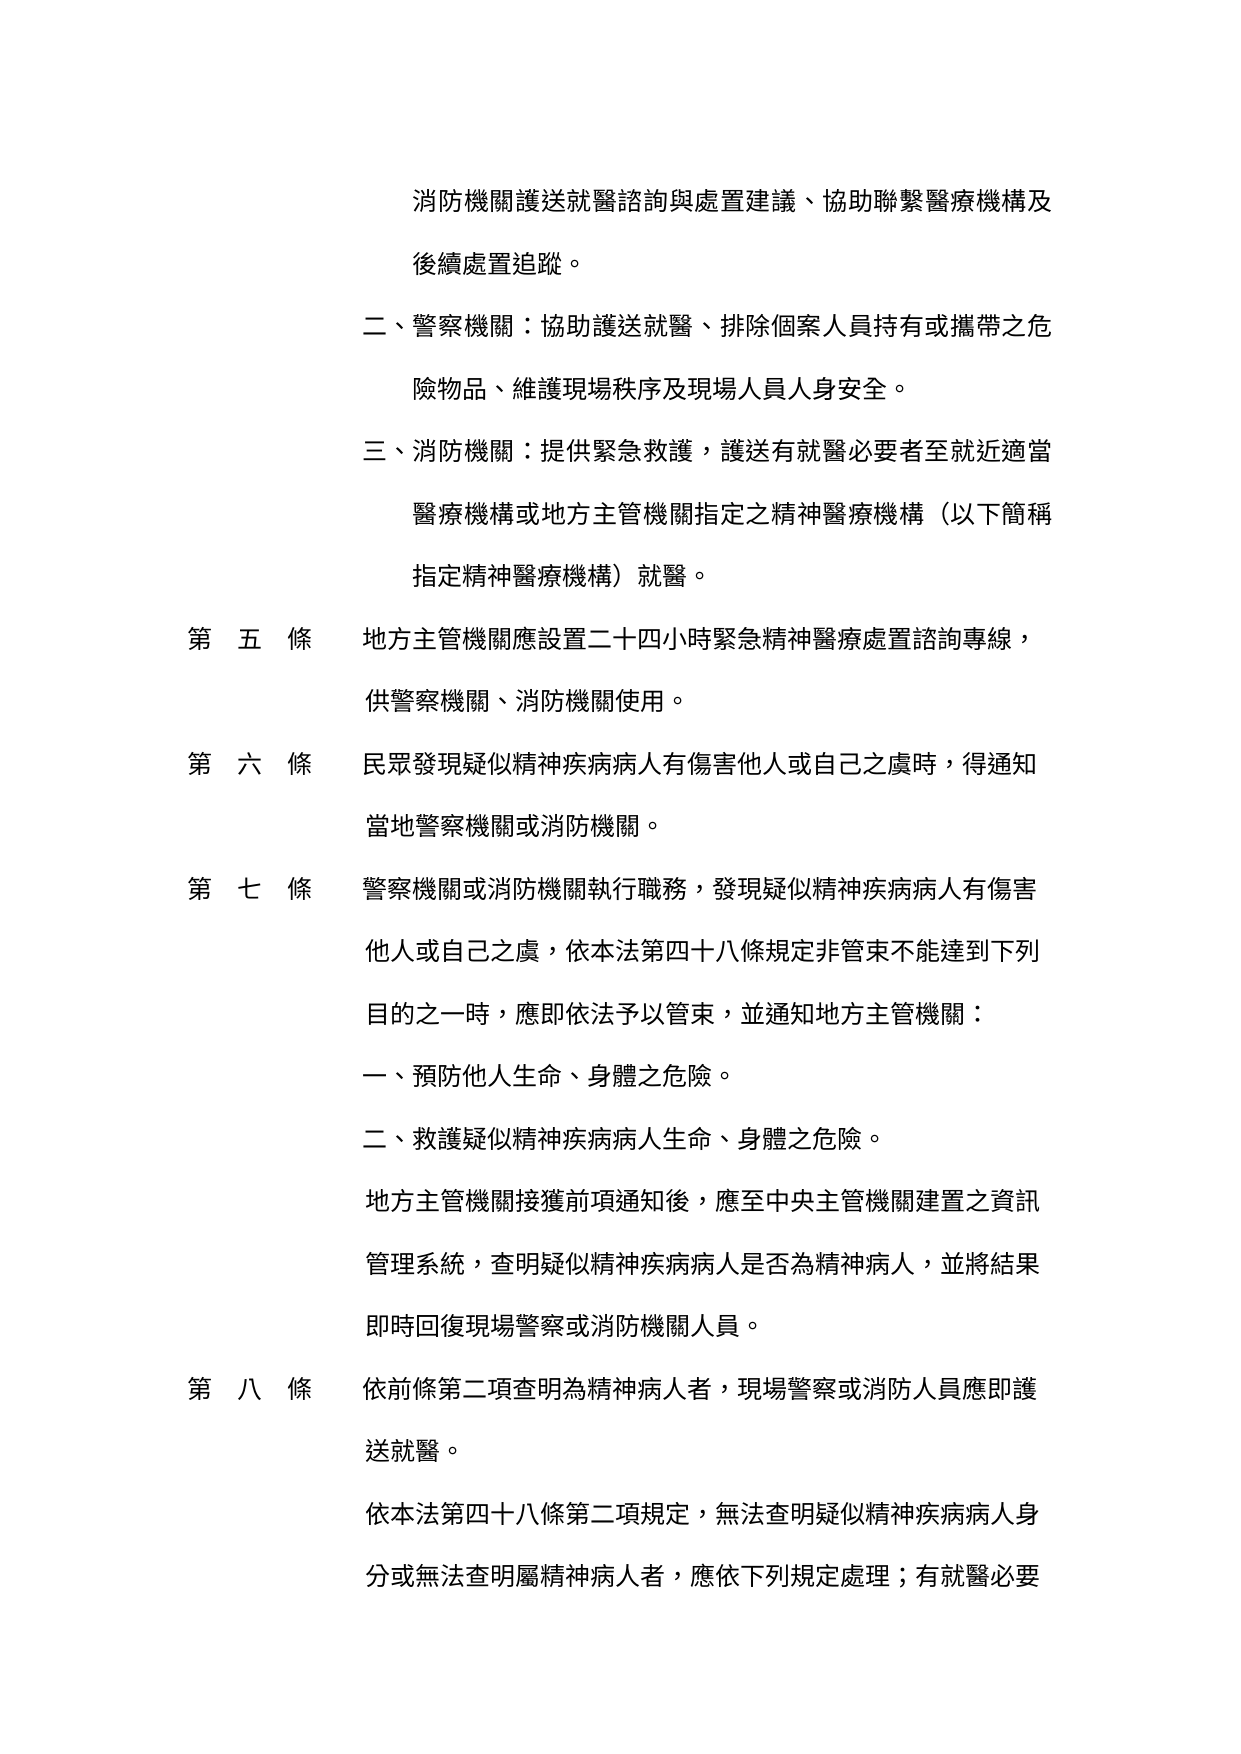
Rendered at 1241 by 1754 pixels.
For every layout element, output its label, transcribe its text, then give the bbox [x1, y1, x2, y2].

text 第 六 條 民眾發現疑似精神疾病病人有傷害他人或自己之虞時，得通知當地警察機關或消防機關。 [187, 721, 1041, 846]
text 依本法第四十八條第二項規定，無法查明疑似精神疾病病人身分或無法查明屬精神病人者，應依下列規定處理；有就醫必要 [365, 1471, 1053, 1596]
text 第 七 條 警察機關或消防機關執行職務，發現疑似精神疾病病人有傷害他人或自己之虞，依本法第四十八條規定非管束不能達到下列目的之一時，應即依法予以管束，並通知地方主管機關： [187, 846, 1041, 1033]
list 預防他人生命、身體之危險。 [362, 1033, 1053, 1096]
text 第 五 條 地方主管機關應設置二十四小時緊急精神醫療處置諮詢專線，供警察機關、消防機關使用。 [187, 596, 1041, 721]
list 救護疑似精神疾病病人生命、身體之危險。 [362, 1096, 1053, 1158]
text 第 八 條 依前條第二項查明為精神病人者，現場警察或消防人員應即護送就醫。 [187, 1346, 1041, 1471]
list 警察機關：協助護送就醫、排除個案人員持有或攜帶之危險物品、維護現場秩序及現場人員人身安全。 [362, 283, 1053, 408]
list 消防機關：提供緊急救護，護送有就醫必要者至就近適當醫療機構或地方主管機關指定之精神醫療機構（以下簡稱指定精神醫療機構）就醫。 [362, 408, 1053, 596]
text 地方主管機關接獲前項通知後，應至中央主管機關建置之資訊管理系統，查明疑似精神疾病病人是否為精神病人，並將結果即時回復現場警察或消防機關人員。 [365, 1158, 1053, 1346]
list 消防機關護送就醫諮詢與處置建議、協助聯繫醫療機構及後續處置追蹤。 [362, 158, 1053, 283]
